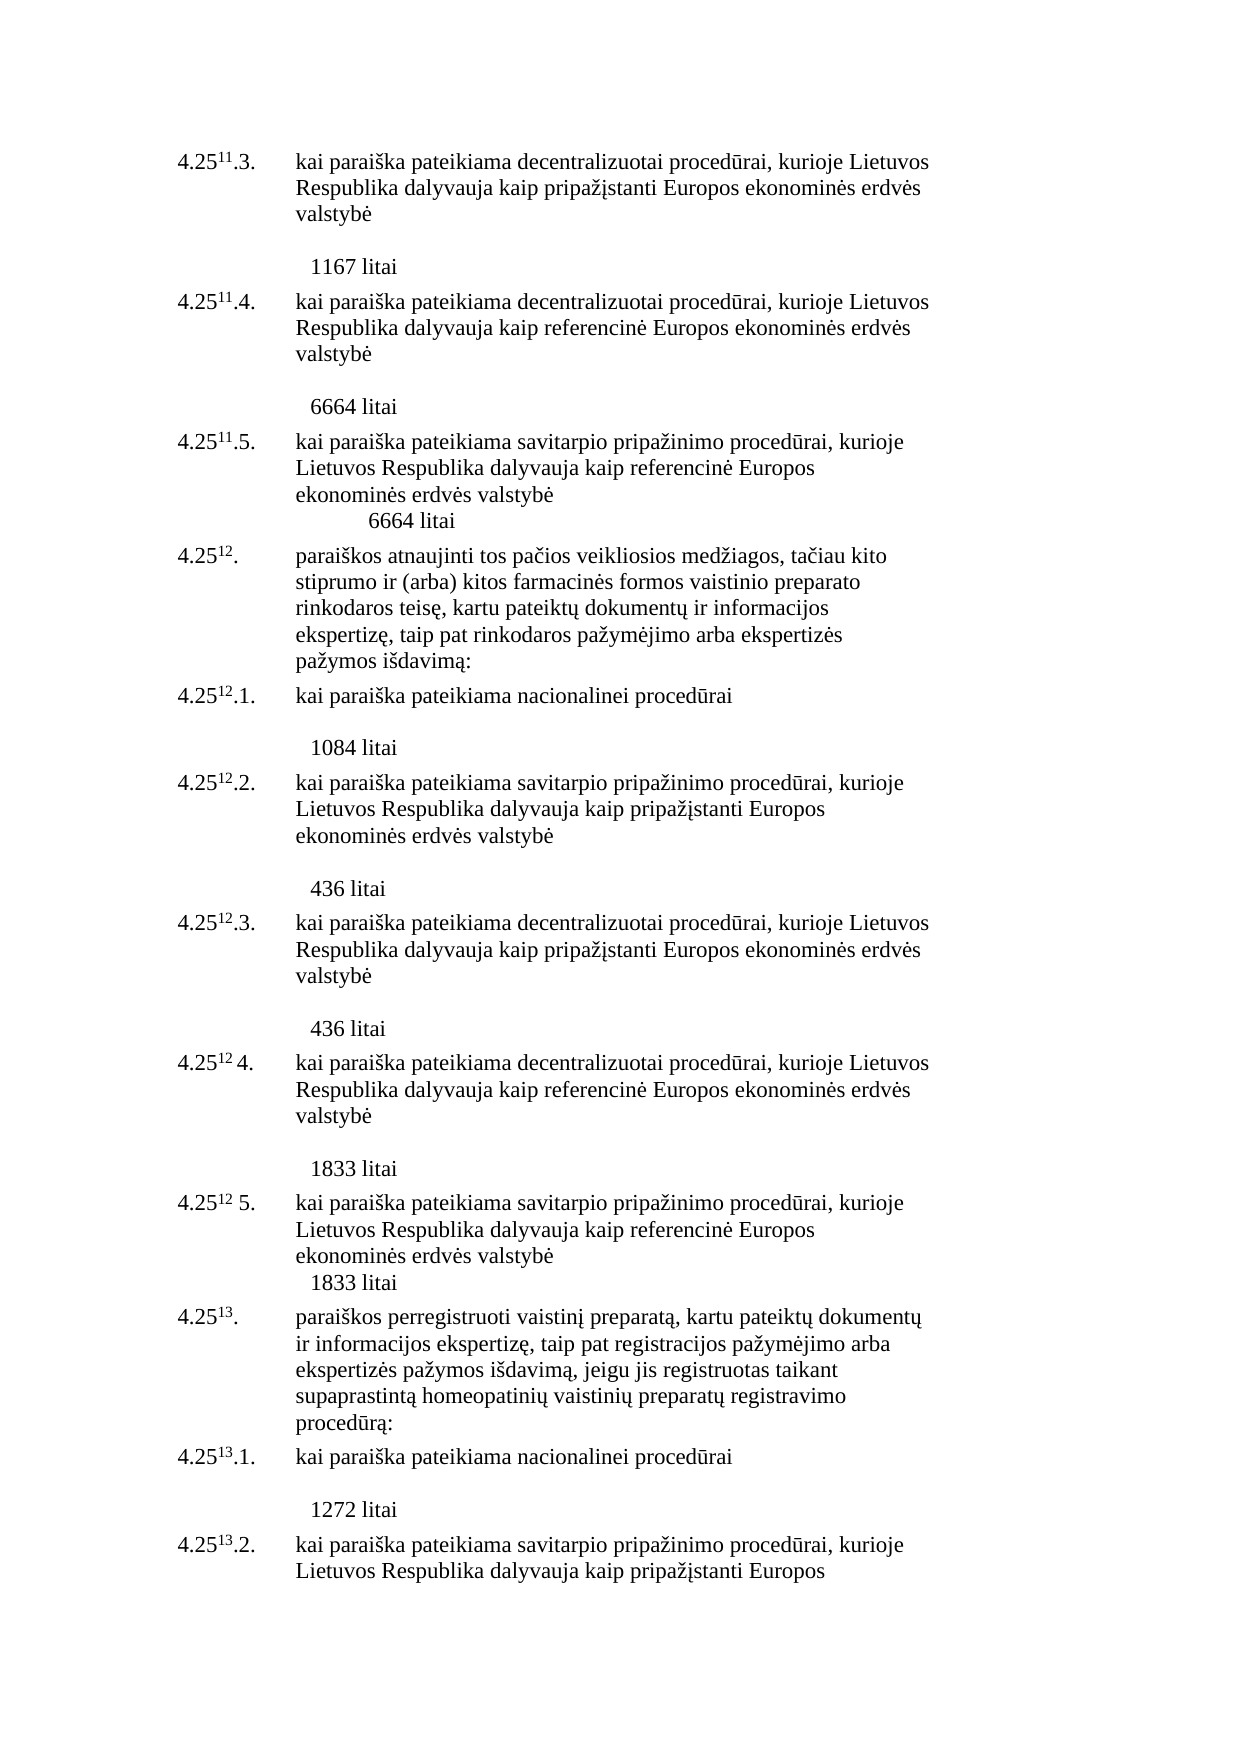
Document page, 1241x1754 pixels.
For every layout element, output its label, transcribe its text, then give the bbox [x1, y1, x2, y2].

text 4.2512.1. kai paraiška pateikiama nacionalinei procedūrai 1084 litai [177, 682, 930, 761]
text 4.2512 4. kai paraiška pateikiama decentralizuotai procedūrai, kurioje Lietuvos Respublika dalyvauja kaip referencinė Europos ekonominės erdvės valstybė 1833 litai [177, 1049, 930, 1181]
text 4.2511.5. kai paraiška pateikiama savitarpio pripažinimo procedūrai, kurioje Lietuvos Respublika dalyvauja kaip referencinė Europos ekonominės erdvės valstybė 6664 litai [177, 428, 930, 533]
text 4.2511.3. kai paraiška pateikiama decentralizuotai procedūrai, kurioje Lietuvos Respublika dalyvauja kaip pripažįstanti Europos ekonominės erdvės valstybė 1167 litai [177, 148, 930, 279]
text 4.2511.4. kai paraiška pateikiama decentralizuotai procedūrai, kurioje Lietuvos Respublika dalyvauja kaip referencinė Europos ekonominės erdvės valstybė 6664 litai [177, 288, 930, 419]
text 4.2512.3. kai paraiška pateikiama decentralizuotai procedūrai, kurioje Lietuvos Respublika dalyvauja kaip pripažįstanti Europos ekonominės erdvės valstybė 436 litai [177, 909, 930, 1041]
text 4.2513. paraiškos perregistruoti vaistinį preparatą, kartu pateiktų dokumentų ir informacijos ekspertizę, taip pat registracijos pažymėjimo arba ekspertizės pažymos išdavimą, jeigu jis registruotas taikant supaprastintą homeopatinių vaistinių preparatų registravimo procedūrą: [177, 1303, 930, 1435]
text 4.2513.2. kai paraiška pateikiama savitarpio pripažinimo procedūrai, kurioje Lietuvos Respublika dalyvauja kaip pripažįstanti Europos [177, 1531, 930, 1583]
text 4.2512 5. kai paraiška pateikiama savitarpio pripažinimo procedūrai, kurioje Lietuvos Respublika dalyvauja kaip referencinė Europos ekonominės erdvės valstybė 1833 litai [177, 1189, 930, 1295]
text 4.2512.2. kai paraiška pateikiama savitarpio pripažinimo procedūrai, kurioje Lietuvos Respublika dalyvauja kaip pripažįstanti Europos ekonominės erdvės valstybė 436 litai [177, 769, 930, 901]
text 4.2513.1. kai paraiška pateikiama nacionalinei procedūrai 1272 litai [177, 1443, 930, 1522]
text 4.2512. paraiškos atnaujinti tos pačios veikliosios medžiagos, tačiau kito stiprumo ir (arba) kitos farmacinės formos vaistinio preparato rinkodaros teisę, kartu pateiktų dokumentų ir informacijos ekspertizę, taip pat rinkodaros pažymėjimo arba ekspertizės pažymos išdavimą: [177, 542, 930, 673]
